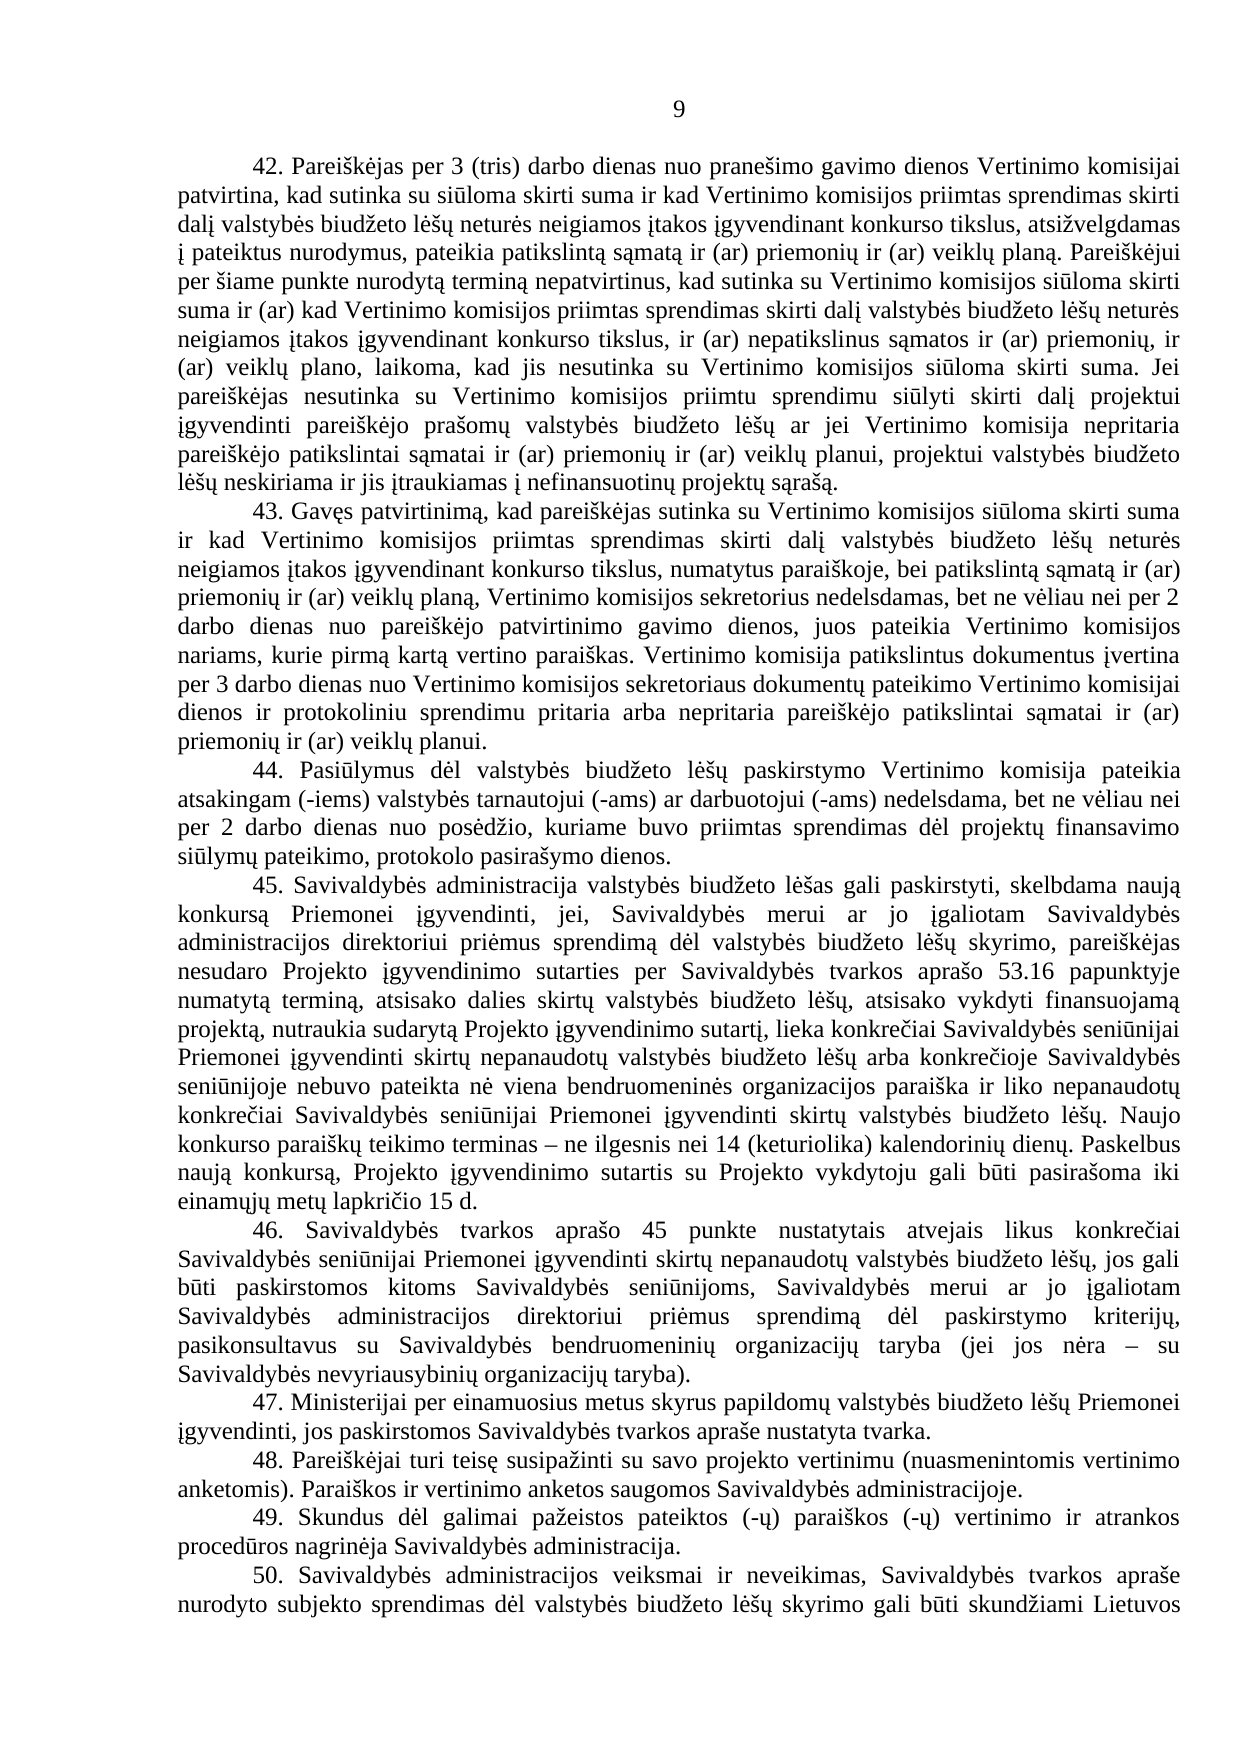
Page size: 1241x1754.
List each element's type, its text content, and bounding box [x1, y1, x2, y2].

text 50. Savivaldybės administracijos veiksmai ir neveikimas, Savivaldybės tvarkos apraše nurodyto subjekto sprendimas dėl valstybės biudžeto lėšų skyrimo gali būti skundžiami Lietuvos [177, 1560, 1181, 1617]
text 48. Pareiškėjai turi teisę susipažinti su savo projekto vertinimu (nuasmenintomis vertinimo anketomis). Paraiškos ir vertinimo anketos saugomos Savivaldybės administracijoje. [177, 1445, 1181, 1502]
text 43. Gavęs patvirtinimą, kad pareiškėjas sutinka su Vertinimo komisijos siūloma skirti suma ir kad Vertinimo komisijos priimtas sprendimas skirti dalį valstybės biudžeto lėšų neturės neigiamos įtakos įgyvendinant konkurso tikslus, numatytus paraiškoje, bei patikslintą sąmatą ir (ar) priemonių ir (ar) veiklų planą, Vertinimo komisijos sekretorius nedelsdamas, bet ne vėliau nei per 2 darbo dienas nuo pareiškėjo patvirtinimo gavimo dienos, juos pateikia Vertinimo komisijos nariams, kurie pirmą kartą vertino paraiškas. Vertinimo komisija patikslintus dokumentus įvertina per 3 darbo dienas nuo Vertinimo komisijos sekretoriaus dokumentų pateikimo Vertinimo komisijai dienos ir protokoliniu sprendimu pritaria arba nepritaria pareiškėjo patikslintai sąmatai ir (ar) priemonių ir (ar) veiklų planui. [177, 496, 1181, 755]
text 44. Pasiūlymus dėl valstybės biudžeto lėšų paskirstymo Vertinimo komisija pateikia atsakingam (-iems) valstybės tarnautojui (-ams) ar darbuotojui (-ams) nedelsdama, bet ne vėliau nei per 2 darbo dienas nuo posėdžio, kuriame buvo priimtas sprendimas dėl projektų finansavimo siūlymų pateikimo, protokolo pasirašymo dienos. [177, 755, 1181, 870]
text 46. Savivaldybės tvarkos aprašo 45 punkte nustatytais atvejais likus konkrečiai Savivaldybės seniūnijai Priemonei įgyvendinti skirtų nepanaudotų valstybės biudžeto lėšų, jos gali būti paskirstomos kitoms Savivaldybės seniūnijoms, Savivaldybės merui ar jo įgaliotam Savivaldybės administracijos direktoriui priėmus sprendimą dėl paskirstymo kriterijų, pasikonsultavus su Savivaldybės bendruomeninių organizacijų taryba (jei jos nėra – su Savivaldybės nevyriausybinių organizacijų taryba). [177, 1215, 1181, 1387]
text 47. Ministerijai per einamuosius metus skyrus papildomų valstybės biudžeto lėšų Priemonei įgyvendinti, jos paskirstomos Savivaldybės tvarkos apraše nustatyta tvarka. [177, 1387, 1181, 1445]
text 42. Pareiškėjas per 3 (tris) darbo dienas nuo pranešimo gavimo dienos Vertinimo komisijai patvirtina, kad sutinka su siūloma skirti suma ir kad Vertinimo komisijos priimtas sprendimas skirti dalį valstybės biudžeto lėšų neturės neigiamos įtakos įgyvendinant konkurso tikslus, atsižvelgdamas į pateiktus nurodymus, pateikia patikslintą sąmatą ir (ar) priemonių ir (ar) veiklų planą. Pareiškėjui per šiame punkte nurodytą terminą nepatvirtinus, kad sutinka su Vertinimo komisijos siūloma skirti suma ir (ar) kad Vertinimo komisijos priimtas sprendimas skirti dalį valstybės biudžeto lėšų neturės neigiamos įtakos įgyvendinant konkurso tikslus, ir (ar) nepatikslinus sąmatos ir (ar) priemonių, ir (ar) veiklų plano, laikoma, kad jis nesutinka su Vertinimo komisijos siūloma skirti suma. Jei pareiškėjas nesutinka su Vertinimo komisijos priimtu sprendimu siūlyti skirti dalį projektui įgyvendinti pareiškėjo prašomų valstybės biudžeto lėšų ar jei Vertinimo komisija nepritaria pareiškėjo patikslintai sąmatai ir (ar) priemonių ir (ar) veiklų planui, projektui valstybės biudžeto lėšų neskiriama ir jis įtraukiamas į nefinansuotinų projektų sąrašą. [177, 151, 1181, 496]
text 45. Savivaldybės administracija valstybės biudžeto lėšas gali paskirstyti, skelbdama naują konkursą Priemonei įgyvendinti, jei, Savivaldybės merui ar jo įgaliotam Savivaldybės administracijos direktoriui priėmus sprendimą dėl valstybės biudžeto lėšų skyrimo, pareiškėjas nesudaro Projekto įgyvendinimo sutarties per Savivaldybės tvarkos aprašo 53.16 papunktyje numatytą terminą, atsisako dalies skirtų valstybės biudžeto lėšų, atsisako vykdyti finansuojamą projektą, nutraukia sudarytą Projekto įgyvendinimo sutartį, lieka konkrečiai Savivaldybės seniūnijai Priemonei įgyvendinti skirtų nepanaudotų valstybės biudžeto lėšų arba konkrečioje Savivaldybės seniūnijoje nebuvo pateikta nė viena bendruomeninės organizacijos paraiška ir liko nepanaudotų konkrečiai Savivaldybės seniūnijai Priemonei įgyvendinti skirtų valstybės biudžeto lėšų. Naujo konkurso paraiškų teikimo terminas – ne ilgesnis nei 14 (keturiolika) kalendorinių dienų. Paskelbus naują konkursą, Projekto įgyvendinimo sutartis su Projekto vykdytoju gali būti pasirašoma iki einamųjų metų lapkričio 15 d. [177, 870, 1181, 1215]
text 49. Skundus dėl galimai pažeistos pateiktos (-ų) paraiškos (-ų) vertinimo ir atrankos procedūros nagrinėja Savivaldybės administracija. [177, 1502, 1181, 1560]
